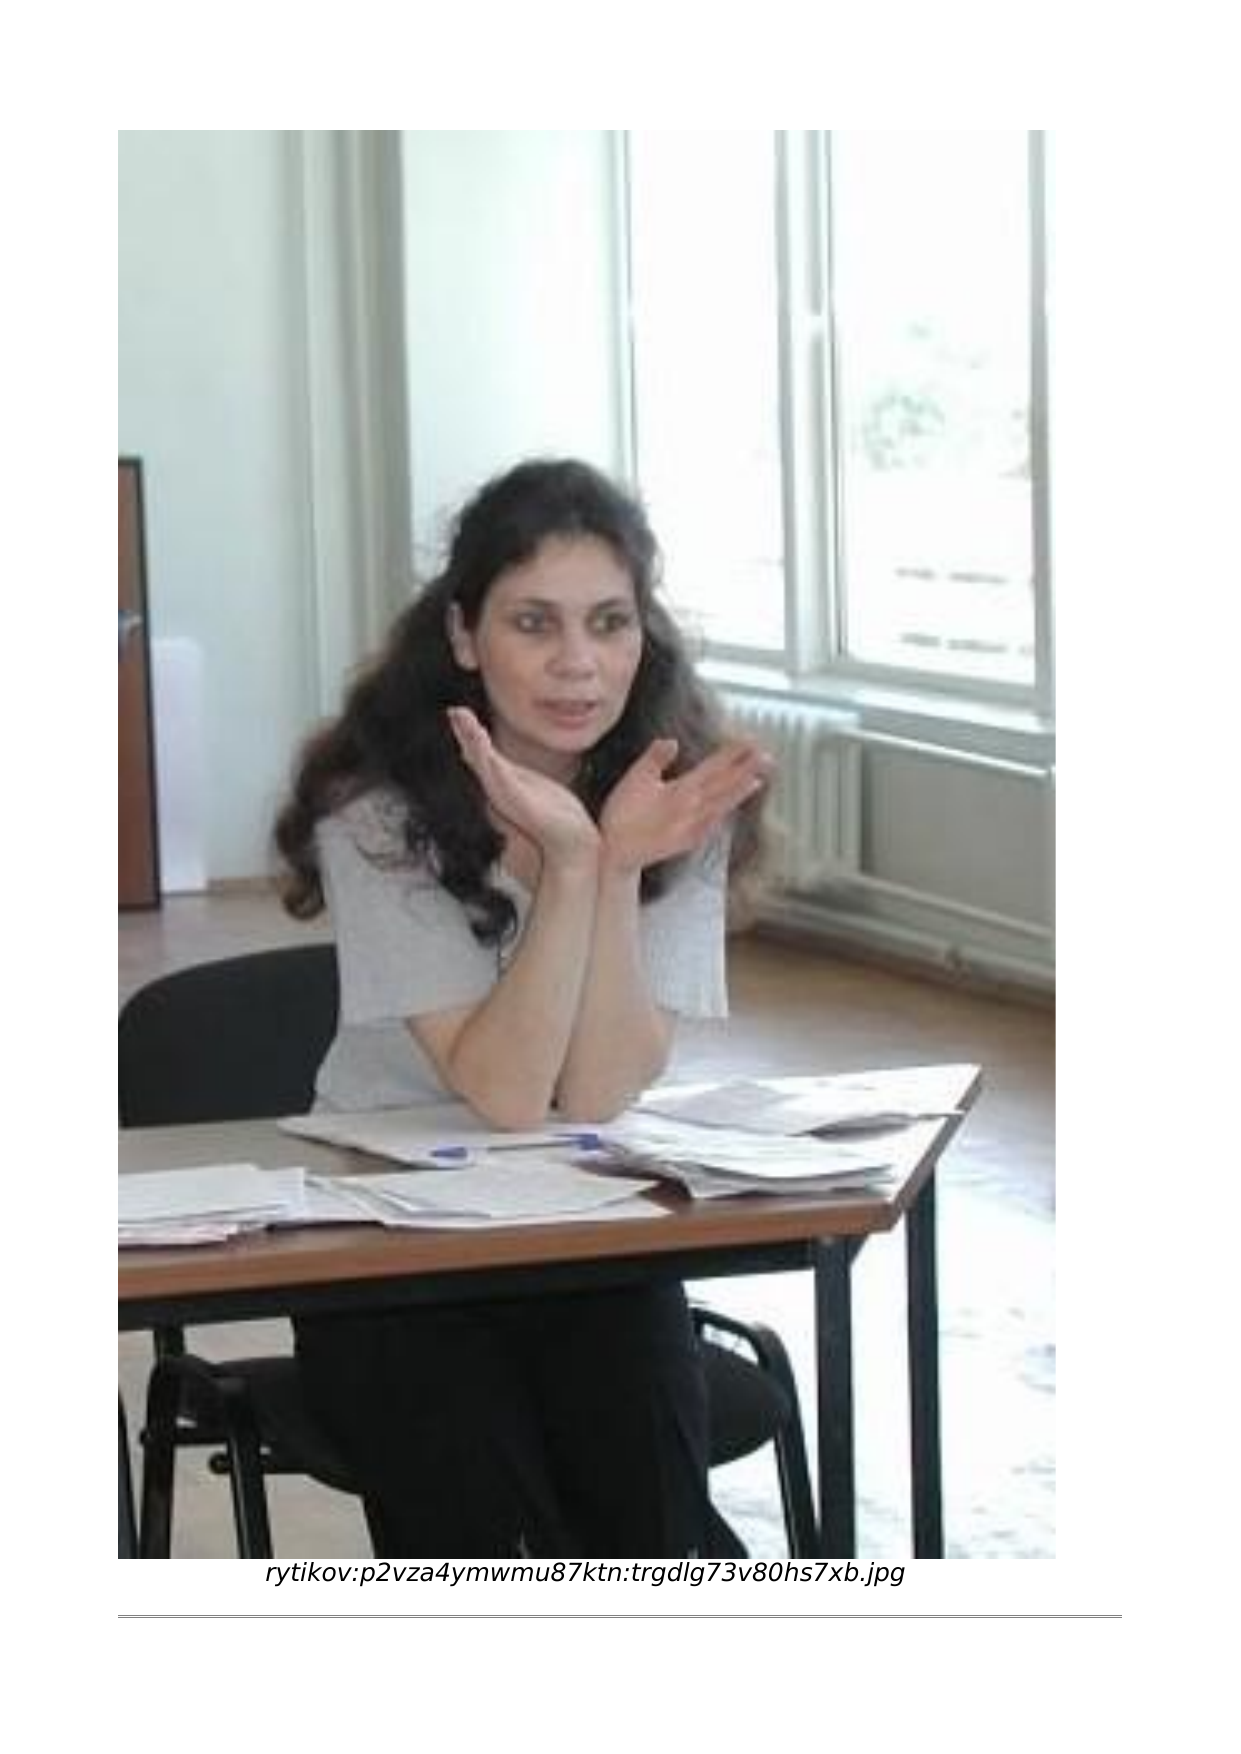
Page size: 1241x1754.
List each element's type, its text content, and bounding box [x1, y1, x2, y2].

text rytikov:p2vza4ymwmu87ktn:trgdlg73v80hs7xb.jpg [118, 1559, 1056, 1588]
picture [118, 130, 1056, 1559]
